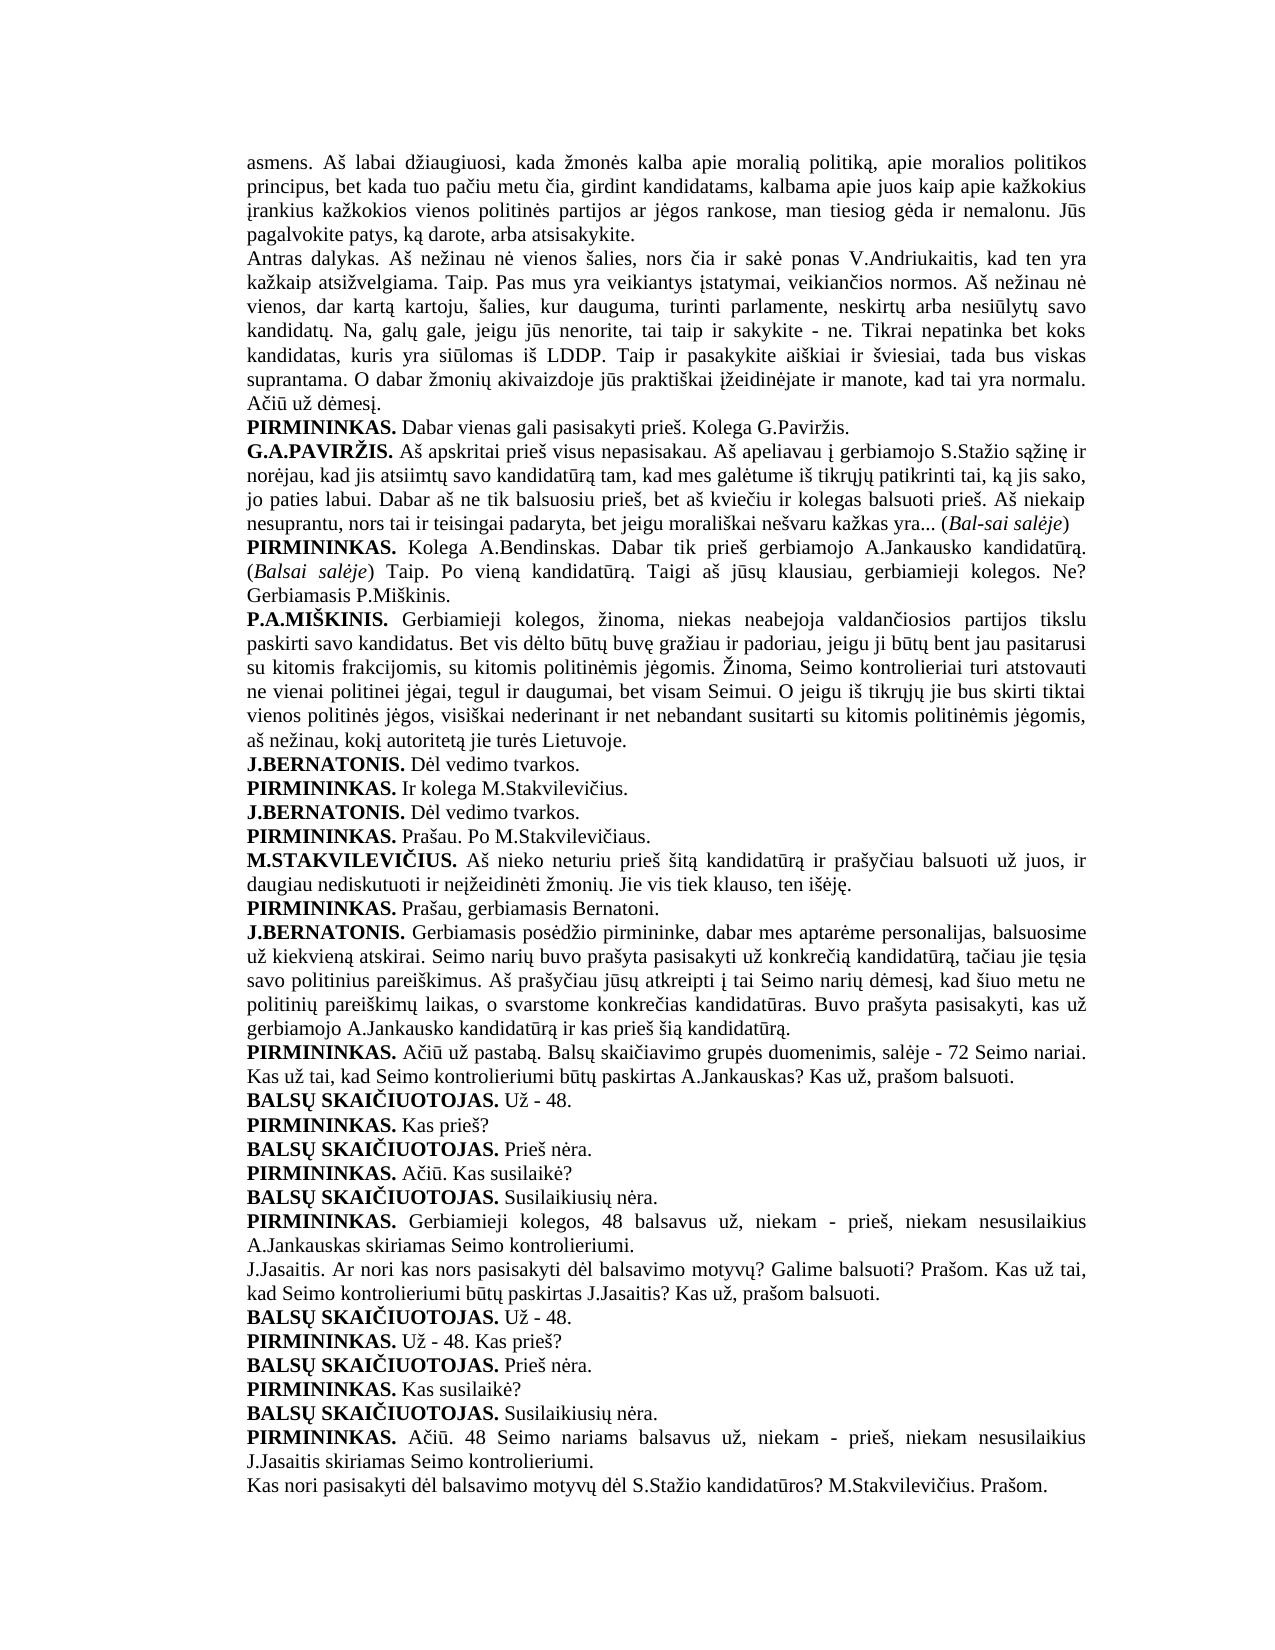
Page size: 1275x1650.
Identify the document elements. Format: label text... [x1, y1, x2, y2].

text G.A.PAVIRŽIS. Aš apskritai prieš visus nepasisakau. Aš apeliavau į gerbiamojo S.Stažio sąžinę ir norėjau, kad jis atsiimtų savo kandidatūrą tam, kad mes galėtume iš tikrųjų patikrinti tai, ką jis sako, jo paties labui. Dabar aš ne tik balsuosiu prieš, bet aš kviečiu ir kolegas balsuoti prieš. Aš niekaip nesuprantu, nors tai ir teisingai padaryta, bet jeigu morališkai nešvaru kažkas yra... (Bal-sai salėje) [247, 439, 1087, 535]
text PIRMININKAS. Ačiū už pastabą. Balsų skaičiavimo grupės duomenimis, salėje - 72 Seimo nariai. Kas už tai, kad Seimo kontrolieriumi būtų paskirtas A.Jankauskas? Kas už, prašom balsuoti. [247, 1040, 1087, 1088]
text PIRMININKAS. Už - 48. Kas prieš? [247, 1329, 1087, 1353]
text PIRMININKAS. Kas susilaikė? [247, 1377, 1087, 1401]
text PIRMININKAS. Dabar vienas gali pasisakyti prieš. Kolega G.Paviržis. [247, 415, 1087, 439]
text PIRMININKAS. Kolega A.Bendinskas. Dabar tik prieš gerbiamojo A.Jankausko kandidatūrą. (Balsai salėje) Taip. Po vieną kandidatūrą. Taigi aš jūsų klausiau, gerbiamieji kolegos. Ne? Gerbiamasis P.Miškinis. [247, 535, 1087, 607]
text J.BERNATONIS. Gerbiamasis posėdžio pirmininke, dabar mes aptarėme personalijas, balsuosime už kiekvieną atskirai. Seimo narių buvo prašyta pasisakyti už konkrečią kandidatūrą, tačiau jie tęsia savo politinius pareiškimus. Aš prašyčiau jūsų atkreipti į tai Seimo narių dėmesį, kad šiuo metu ne politinių pareiškimų laikas, o svarstome konkrečias kandidatūras. Buvo prašyta pasisakyti, kas už gerbiamojo A.Jankausko kandidatūrą ir kas prieš šią kandidatūrą. [247, 920, 1087, 1040]
text BALSŲ SKAIČIUOTOJAS. Prieš nėra. [247, 1137, 1087, 1161]
text Antras dalykas. Aš nežinau nė vienos šalies, nors čia ir sakė ponas V.Andriukaitis, kad ten yra kažkaip atsižvelgiama. Taip. Pas mus yra veikiantys įstatymai, veikiančios normos. Aš nežinau nė vienos, dar kartą kartoju, šalies, kur dauguma, turinti parlamente, neskirtų arba nesiūlytų savo kandidatų. Na, galų gale, jeigu jūs nenorite, tai taip ir sakykite - ne. Tikrai nepatinka bet koks kandidatas, kuris yra siūlomas iš LDDP. Taip ir pasakykite aiškiai ir šviesiai, tada bus viskas suprantama. O dabar žmonių akivaizdoje jūs praktiškai įžeidinėjate ir manote, kad tai yra normalu. Ačiū už dėmesį. [247, 246, 1087, 415]
text PIRMININKAS. Ir kolega M.Stakvilevičius. [247, 776, 1087, 800]
text Kas nori pasisakyti dėl balsavimo motyvų dėl S.Stažio kandidatūros? M.Stakvilevičius. Prašom. [247, 1473, 1087, 1497]
text P.A.MIŠKINIS. Gerbiamieji kolegos, žinoma, niekas neabejoja valdančiosios partijos tikslu paskirti savo kandidatus. Bet vis dėlto būtų buvę gražiau ir padoriau, jeigu ji būtų bent jau pasitarusi su kitomis frakcijomis, su kitomis politinėmis jėgomis. Žinoma, Seimo kontrolieriai turi atstovauti ne vienai politinei jėgai, tegul ir daugumai, bet visam Seimui. O jeigu iš tikrųjų jie bus skirti tiktai vienos politinės jėgos, visiškai nederinant ir net nebandant susitarti su kitomis politinėmis jėgomis, aš nežinau, kokį autoritetą jie turės Lietuvoje. [247, 607, 1087, 752]
text asmens. Aš labai džiaugiuosi, kada žmonės kalba apie moralią politiką, apie moralios politikos principus, bet kada tuo pačiu metu čia, girdint kandidatams, kalbama apie juos kaip apie kažkokius įrankius kažkokios vienos politinės partijos ar jėgos rankose, man tiesiog gėda ir nemalonu. Jūs pagalvokite patys, ką darote, arba atsisakykite. [247, 150, 1087, 246]
text BALSŲ SKAIČIUOTOJAS. Prieš nėra. [247, 1353, 1087, 1377]
text PIRMININKAS. Ačiū. Kas susilaikė? [247, 1161, 1087, 1185]
text BALSŲ SKAIČIUOTOJAS. Už - 48. [247, 1088, 1087, 1112]
text BALSŲ SKAIČIUOTOJAS. Susilaikiusių nėra. [247, 1185, 1087, 1209]
text PIRMININKAS. Ačiū. 48 Seimo nariams balsavus už, niekam - prieš, niekam nesusilaikius J.Jasaitis skiriamas Seimo kontrolieriumi. [247, 1425, 1087, 1473]
text J.BERNATONIS. Dėl vedimo tvarkos. [247, 752, 1087, 776]
text PIRMININKAS. Gerbiamieji kolegos, 48 balsavus už, niekam - prieš, niekam nesusilaikius A.Jankauskas skiriamas Seimo kontrolieriumi. [247, 1209, 1087, 1257]
text PIRMININKAS. Prašau. Po M.Stakvilevičiaus. [247, 824, 1087, 848]
text J.BERNATONIS. Dėl vedimo tvarkos. [247, 800, 1087, 824]
text BALSŲ SKAIČIUOTOJAS. Už - 48. [247, 1305, 1087, 1329]
text PIRMININKAS. Kas prieš? [247, 1112, 1087, 1137]
text J.Jasaitis. Ar nori kas nors pasisakyti dėl balsavimo motyvų? Galime balsuoti? Prašom. Kas už tai, kad Seimo kontrolieriumi būtų paskirtas J.Jasaitis? Kas už, prašom balsuoti. [247, 1257, 1087, 1305]
text BALSŲ SKAIČIUOTOJAS. Susilaikiusių nėra. [247, 1401, 1087, 1425]
text PIRMININKAS. Prašau, gerbiamasis Bernatoni. [247, 896, 1087, 920]
text M.STAKVILEVIČIUS. Aš nieko neturiu prieš šitą kandidatūrą ir prašyčiau balsuoti už juos, ir daugiau nediskutuoti ir neįžeidinėti žmonių. Jie vis tiek klauso, ten išėję. [247, 848, 1087, 896]
